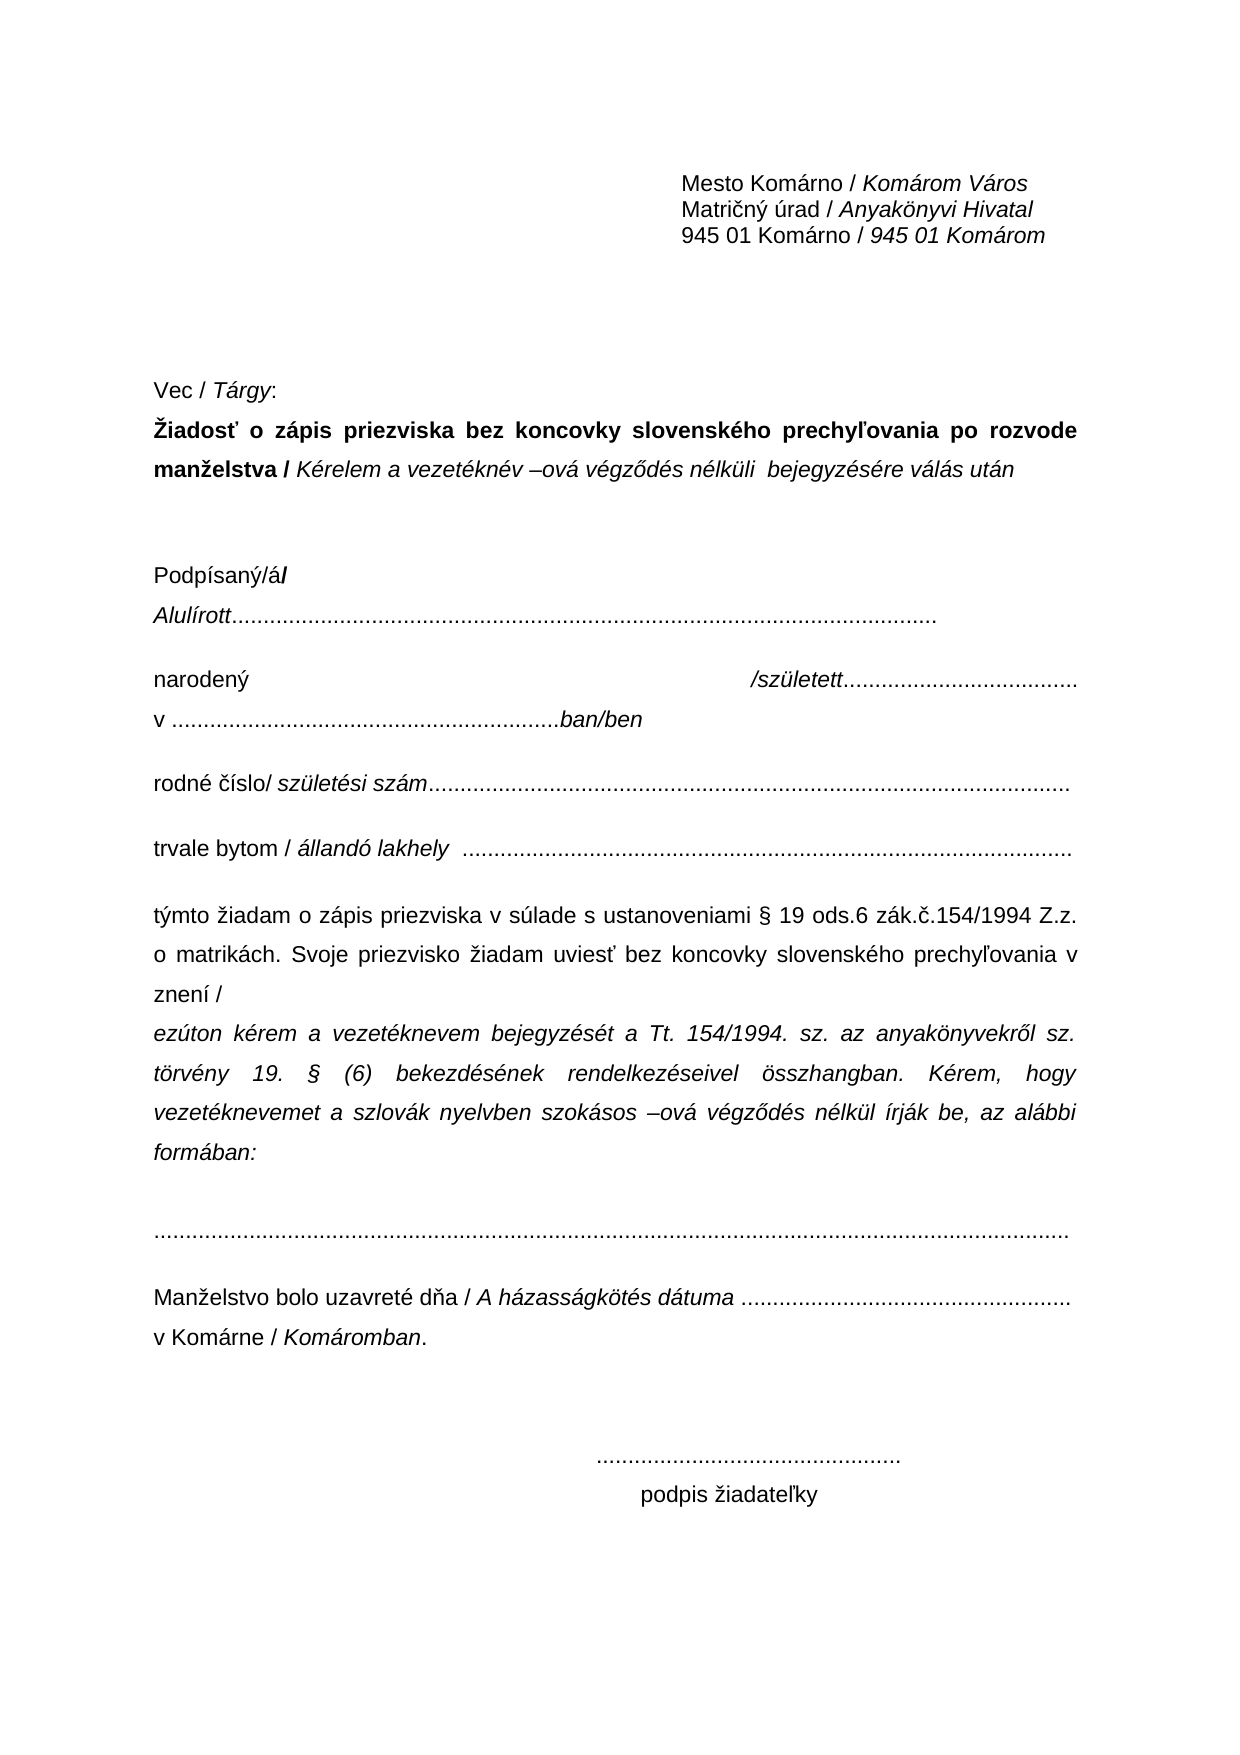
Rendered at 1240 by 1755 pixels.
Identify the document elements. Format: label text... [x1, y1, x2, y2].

text ................................................ [522, 1442, 1041, 1468]
text ................................................................................................................................................ [153, 1217, 1078, 1244]
text 945 01 Komárno / 945 01 Komárom [681, 222, 1078, 248]
text Matričný úrad / Anyakönyvi Hivatal [681, 196, 1078, 222]
text Mesto Komárno / Komárom Város [681, 169, 1078, 196]
text trvale bytom / állandó lakhely ................................................................................................ [153, 835, 1078, 861]
text ezúton kérem a vezetéknevem bejegyzését a Tt. 154/1994. sz. az anyakönyvekről sz. törvény 19. § (6) bekezdésének rendelkezéseivel összhangban. Kérem, hogy vezetéknevemet a szlovák nyelvben szokásos –ová végződés nélkül írják be, az alábbi formában: [153, 1020, 1078, 1165]
text v Komárne / Komáromban. [153, 1323, 1078, 1350]
text rodné číslo/ születési szám..................................................................................................... [153, 770, 1078, 797]
text Podpísaný/á/ Alulírott............................................................................................................... [153, 562, 1078, 628]
text Žiadosť o zápis priezviska bez koncovky slovenského prechyľovania po rozvode manželstva / Kérelem a vezetéknév –ová végződés nélküli bejegyzésére válás után [153, 417, 1078, 483]
text narodený /született..................................... v .............................................................ban/ben [153, 666, 1078, 732]
text Vec / Tárgy: [153, 377, 1078, 404]
text Manželstvo bolo uzavreté dňa / A házasságkötés dátuma .................................................... [153, 1284, 1078, 1310]
text podpis žiadateľky [522, 1481, 1041, 1508]
text týmto žiadam o zápis priezviska v súlade s ustanoveniami § 19 ods.6 zák.č.154/1994 Z.z. o matrikách. Svoje priezvisko žiadam uviesť bez koncovky slovenského prechyľovania v znení / [153, 902, 1078, 1007]
